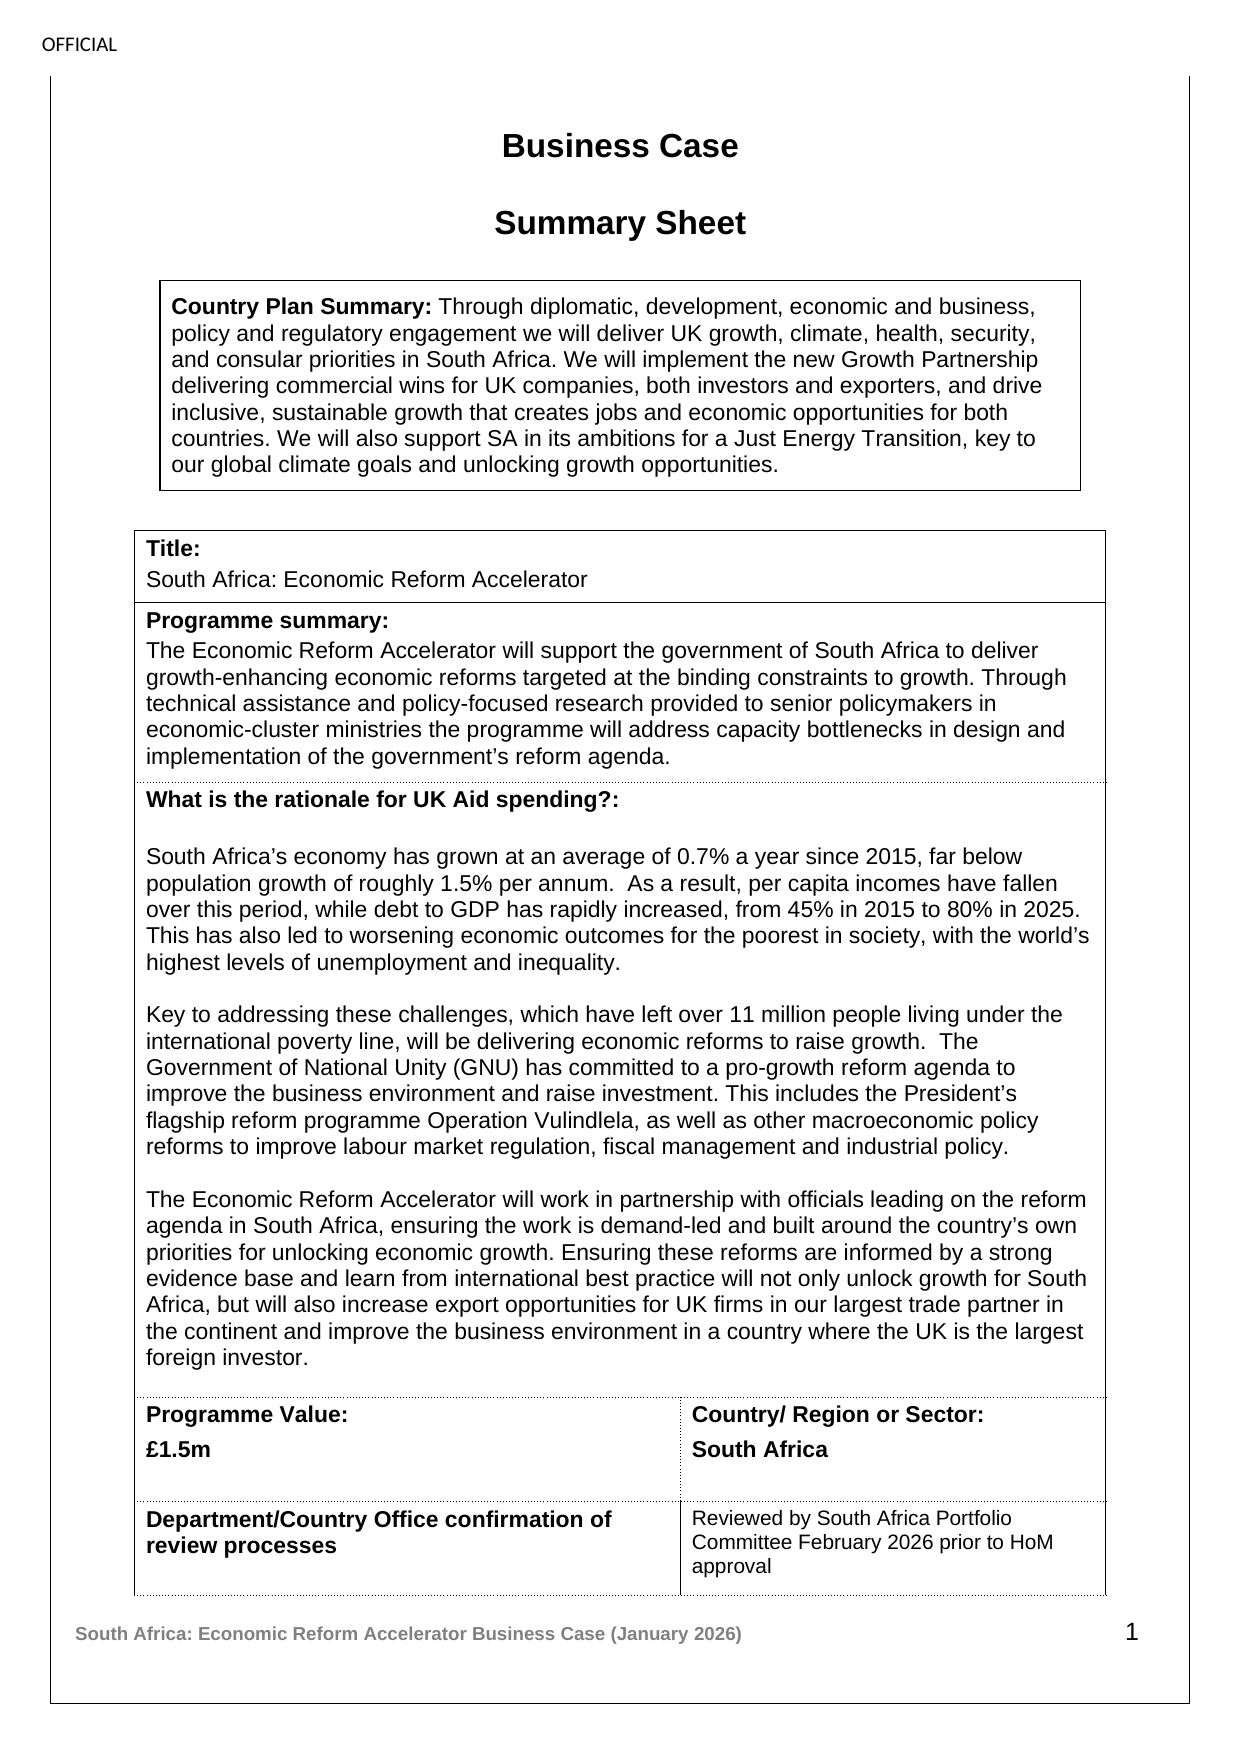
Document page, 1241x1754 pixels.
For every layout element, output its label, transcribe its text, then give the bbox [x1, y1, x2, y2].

table_cell Reviewed by South Africa Portfolio Committee February 2026 prior to HoM approval [681, 1501, 1105, 1595]
text Business Case [75, 126, 1165, 164]
table_cell Programme summary: The Economic Reform Accelerator will support the government of South Africa to deliver growth-enhancing economic reforms targeted at the binding constraints to growth. Through technical assistance and policy-focused research provided to senior policymakers in economic-cluster ministries the programme will address capacity bottlenecks in design and implementation of the government’s reform agenda. [135, 603, 1105, 782]
table_header Title: South Africa: Economic Reform Accelerator [135, 531, 1105, 602]
table_cell Programme Value: £1.5m [135, 1397, 680, 1501]
table_cell Department/Country Office confirmation of review processes [135, 1501, 680, 1595]
table_header Country Plan Summary: Through diplomatic, development, economic and business, policy and regulatory engagement we will deliver UK growth, climate, health, security, and consular priorities in South Africa. We will implement the new Growth Partnership delivering commercial wins for UK companies, both investors and exporters, and drive inclusive, sustainable growth that creates jobs and economic opportunities for both countries. We will also support SA in its ambitions for a Just Energy Transition, key to our global climate goals and unlocking growth opportunities. [161, 281, 1080, 490]
table_cell What is the rationale for UK Aid spending?: South Africa’s economy has grown at an average of 0.7% a year since 2015, far below population growth of roughly 1.5% per annum. As a result, per capita incomes have fallen over this period, while debt to GDP has rapidly increased, from 45% in 2015 to 80% in 2025. This has also led to worsening economic outcomes for the poorest in society, with the world’s highest levels of unemployment and inequality. Key to addressing these challenges, which have left over 11 million people living under the international poverty line, will be delivering economic reforms to raise growth. The Government of National Unity (GNU) has committed to a pro-growth reform agenda to improve the business environment and raise investment. This includes the President’s flagship reform programme Operation Vulindlela, as well as other macroeconomic policy reforms to improve labour market regulation, fiscal management and industrial policy. The Economic Reform Accelerator will work in partnership with officials leading on the reform agenda in South Africa, ensuring the work is demand-led and built around the country’s own priorities for unlocking economic growth. Ensuring these reforms are informed by a strong evidence base and learn from international best practice will not only unlock growth for South Africa, but will also increase export opportunities for UK firms in our largest trade partner in the continent and improve the business environment in a country where the UK is the largest foreign investor. [135, 782, 1105, 1397]
table_cell Country/ Region or Sector: South Africa [680, 1397, 1105, 1501]
text Summary Sheet [75, 203, 1165, 241]
